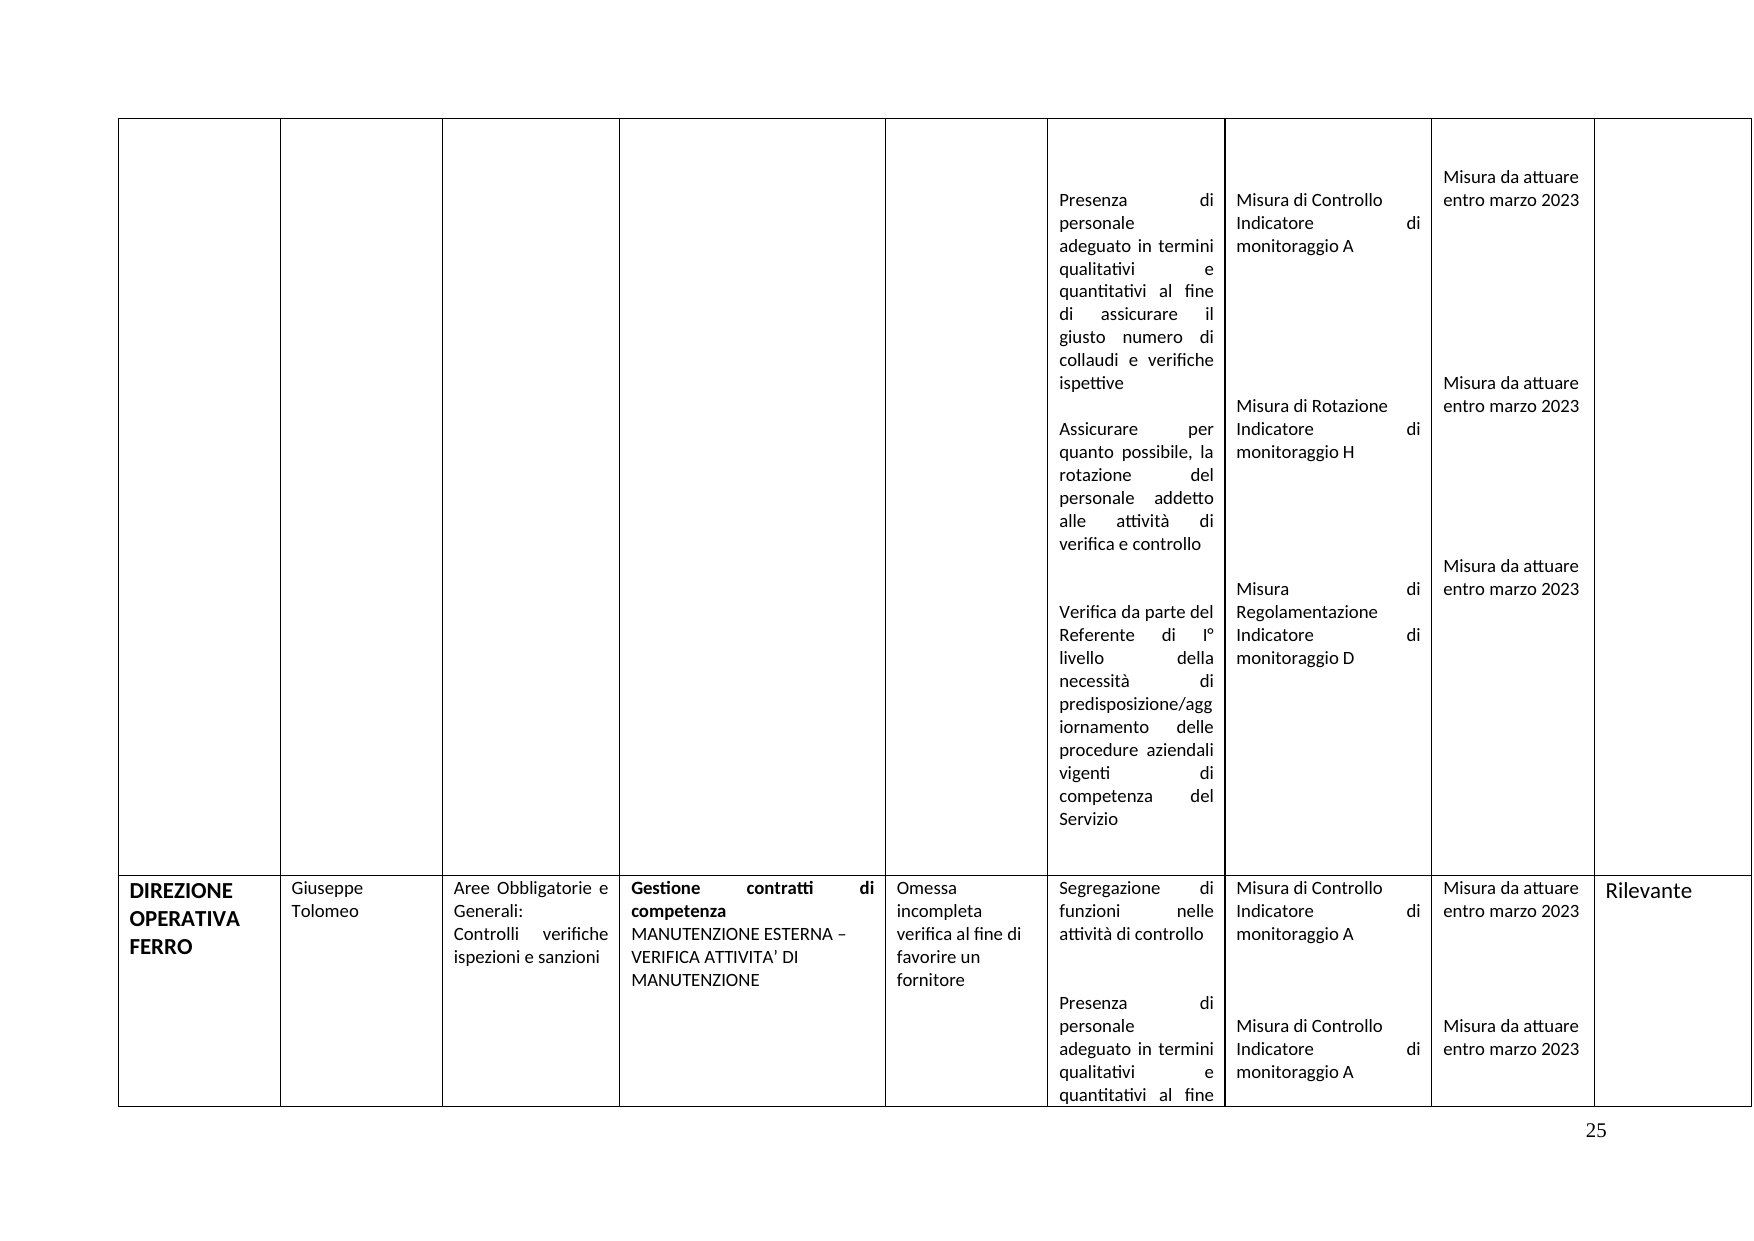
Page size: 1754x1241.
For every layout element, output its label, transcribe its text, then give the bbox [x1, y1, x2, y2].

table_cell [620, 119, 885, 875]
table_cell Misura di Controllo Indicatore di monitoraggio A Misura di Rotazione Indicatore di monitoraggio H Misura di Regolamentazione Indicatore di monitoraggio D [1226, 119, 1431, 875]
table_cell [886, 119, 1047, 875]
table_cell [281, 119, 442, 875]
table_cell Rilevante [1595, 876, 1751, 1106]
table_cell Misura da attuare entro marzo 2023 Misura da attuare entro marzo 2023 Misura da attuare entro marzo 2023 [1432, 119, 1594, 875]
table_cell Misura di Controllo Indicatore di monitoraggio A Misura di Controllo Indicatore di monitoraggio A [1226, 876, 1431, 1106]
table_cell [443, 119, 619, 875]
table_cell Presenza di personale adeguato in termini qualitativi e quantitativi al fine di assicurare il giusto numero di collaudi e verifiche ispettive Assicurare per quanto possibile, la rotazione del personale addetto alle attività di verifica e controllo Verifica da parte del Referente di I° livello della necessità di predisposizione/aggiornamento delle procedure aziendali vigenti di competenza del Servizio [1048, 119, 1224, 875]
table_cell Misura da attuare entro marzo 2023 Misura da attuare entro marzo 2023 [1432, 876, 1594, 1106]
table_cell Giuseppe Tolomeo [281, 876, 442, 1106]
table_cell [1595, 119, 1751, 875]
table_cell Segregazione di funzioni nelle attività di controllo Presenza di personale adeguato in termini qualitativi e quantitativi al fine [1048, 876, 1224, 1106]
table_cell Omessa incompleta verifica al fine di favorire un fornitore [886, 876, 1047, 1106]
table_cell [119, 119, 280, 875]
table_cell DIREZIONE OPERATIVA FERRO [119, 876, 280, 1106]
table_cell Gestione contratti di competenza MANUTENZIONE ESTERNA – VERIFICA ATTIVITA’ DI MANUTENZIONE [620, 876, 885, 1106]
table_cell Aree Obbligatorie e Generali: Controlli verifiche ispezioni e sanzioni [443, 876, 619, 1106]
